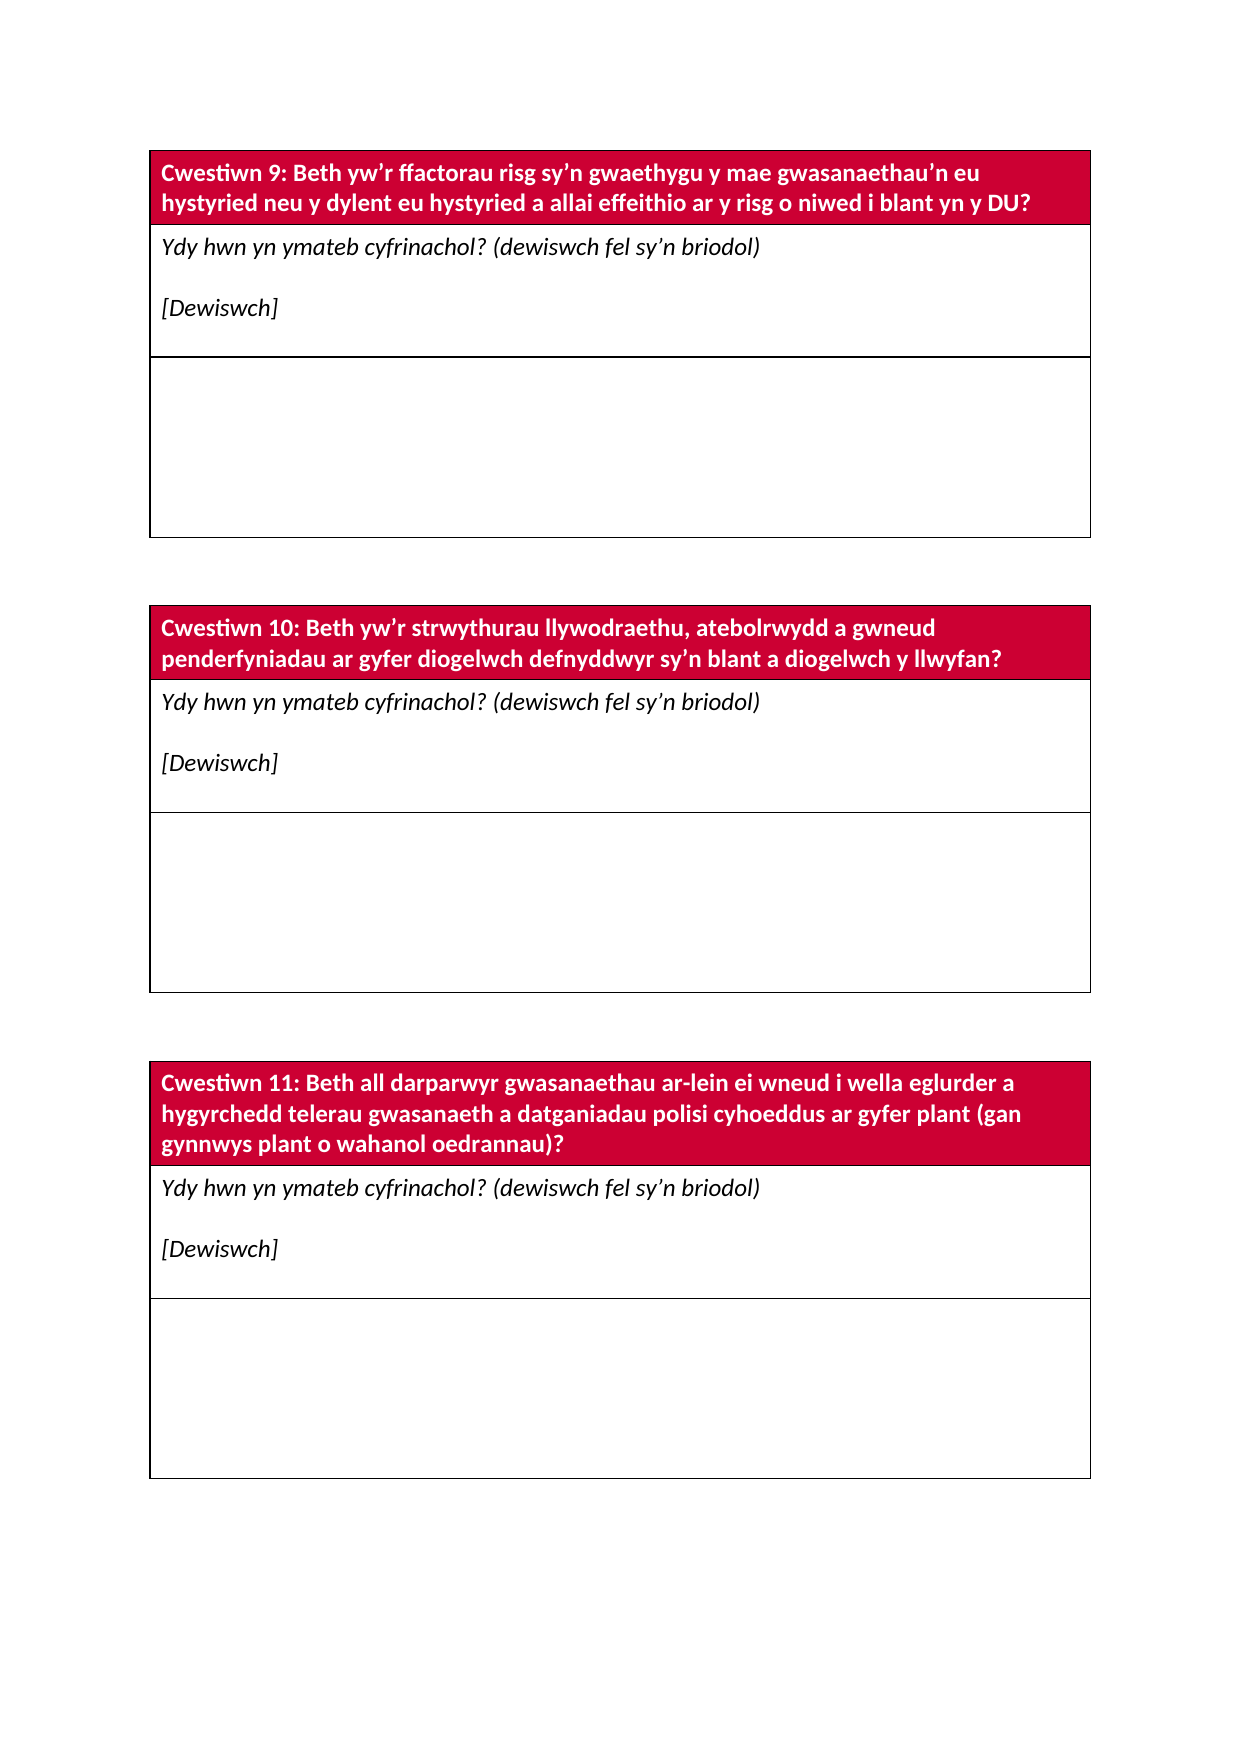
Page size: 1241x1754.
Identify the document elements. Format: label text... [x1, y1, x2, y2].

table_header Cwestiwn 9: Beth yw’r ffactorau risg sy’n gwaethygu y mae gwasanaethau’n eu hystyried neu y dylent eu hystyried a allai effeithio ar y risg o niwed i blant yn y DU? [151, 151, 1090, 224]
table_cell Ydy hwn yn ymateb cyfrinachol? (dewiswch fel sy’n briodol) [Dewiswch] [151, 225, 1090, 356]
table_header Cwestiwn 11: Beth all darparwyr gwasanaethau ar-lein ei wneud i wella eglurder a hygyrchedd telerau gwasanaeth a datganiadau polisi cyhoeddus ar gyfer plant (gan gynnwys plant o wahanol oedrannau)? [151, 1062, 1090, 1165]
table_cell Ydy hwn yn ymateb cyfrinachol? (dewiswch fel sy’n briodol) [Dewiswch] [151, 1166, 1090, 1298]
table_cell [151, 813, 1090, 992]
table_cell Ydy hwn yn ymateb cyfrinachol? (dewiswch fel sy’n briodol) [Dewiswch] [151, 680, 1090, 812]
table_cell [151, 1299, 1090, 1478]
table_cell [151, 358, 1090, 537]
table_header Cwestiwn 10: Beth yw’r strwythurau llywodraethu, atebolrwydd a gwneud penderfyniadau ar gyfer diogelwch defnyddwyr sy’n blant a diogelwch y llwyfan? [151, 606, 1090, 679]
